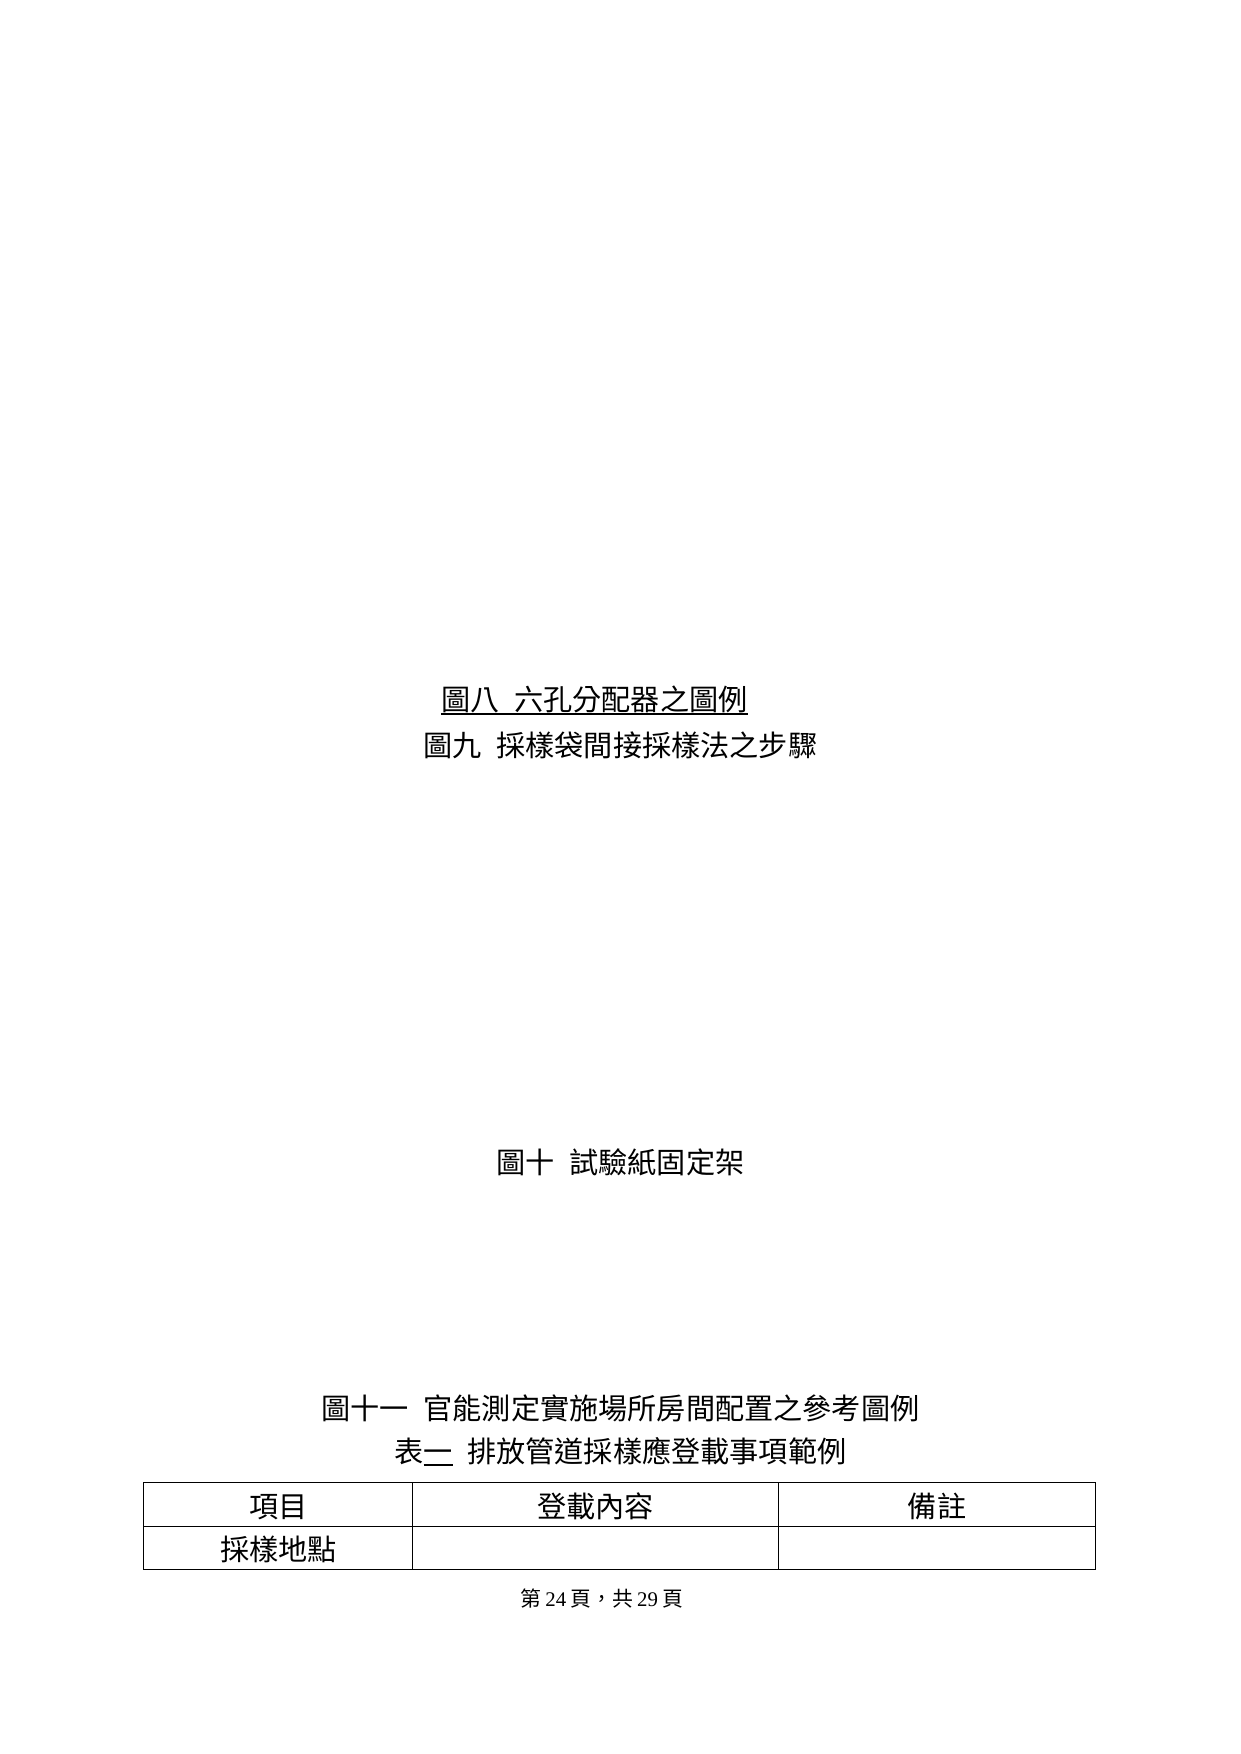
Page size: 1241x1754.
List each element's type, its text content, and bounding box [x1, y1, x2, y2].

text 圖十 試驗紙固定架 [148, 1139, 1093, 1181]
table_header 登載內容 [413, 1483, 778, 1526]
table_cell [779, 1527, 1095, 1569]
table_cell 採樣地點 [144, 1527, 412, 1569]
text 表一 排放管道採樣應登載事項範例 [148, 1428, 1093, 1470]
table_header 備註 [779, 1483, 1095, 1526]
text 圖十一 官能測定實施場所房間配置之參考圖例 [148, 1386, 1093, 1428]
text 圖九 採樣袋間接採樣法之步驟 [148, 722, 1093, 764]
table_header 項目 [144, 1483, 412, 1526]
table_cell [413, 1527, 778, 1569]
